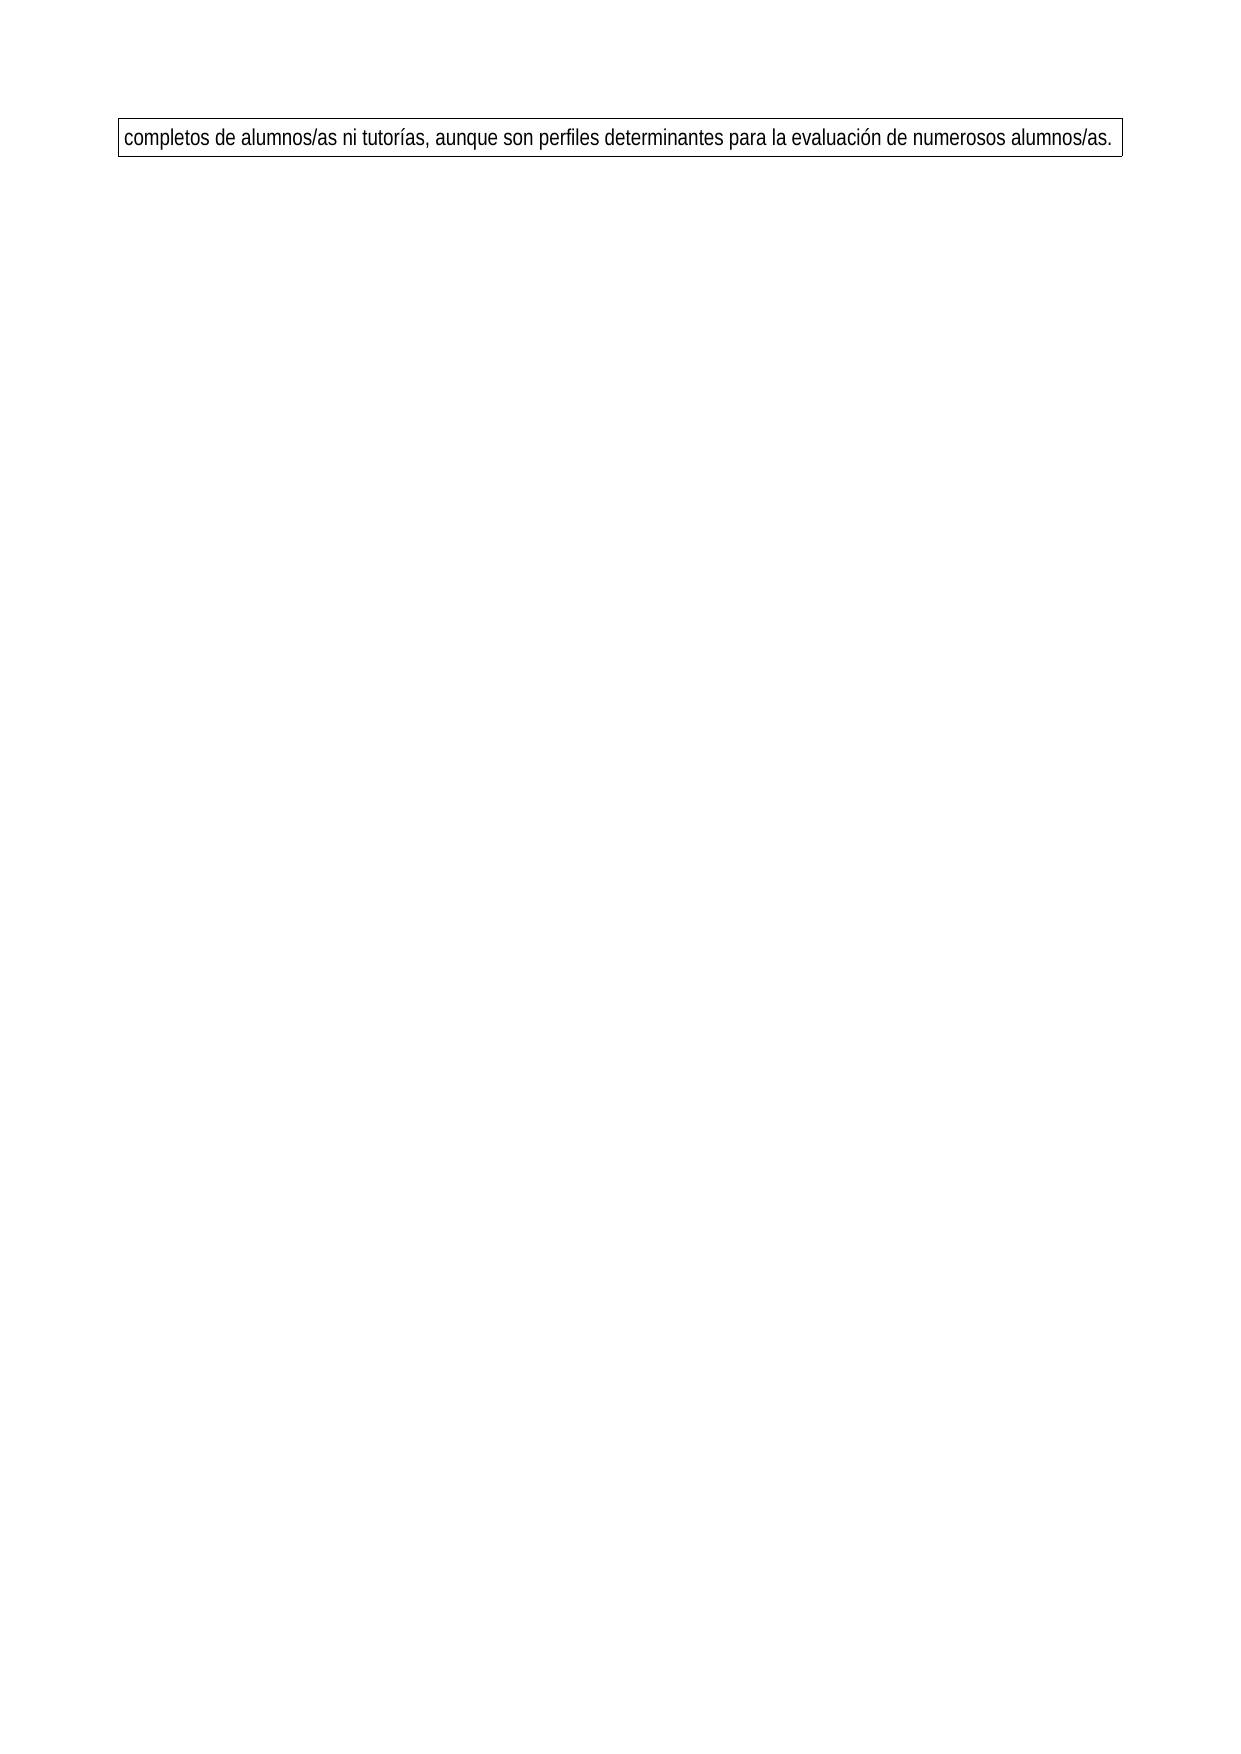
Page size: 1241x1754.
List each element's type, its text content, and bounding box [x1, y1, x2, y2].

table_cell completos de alumnos/as ni tutorías, aunque son perfiles determinantes para la evaluación de numerosos alumnos/as. [119, 119, 1122, 156]
